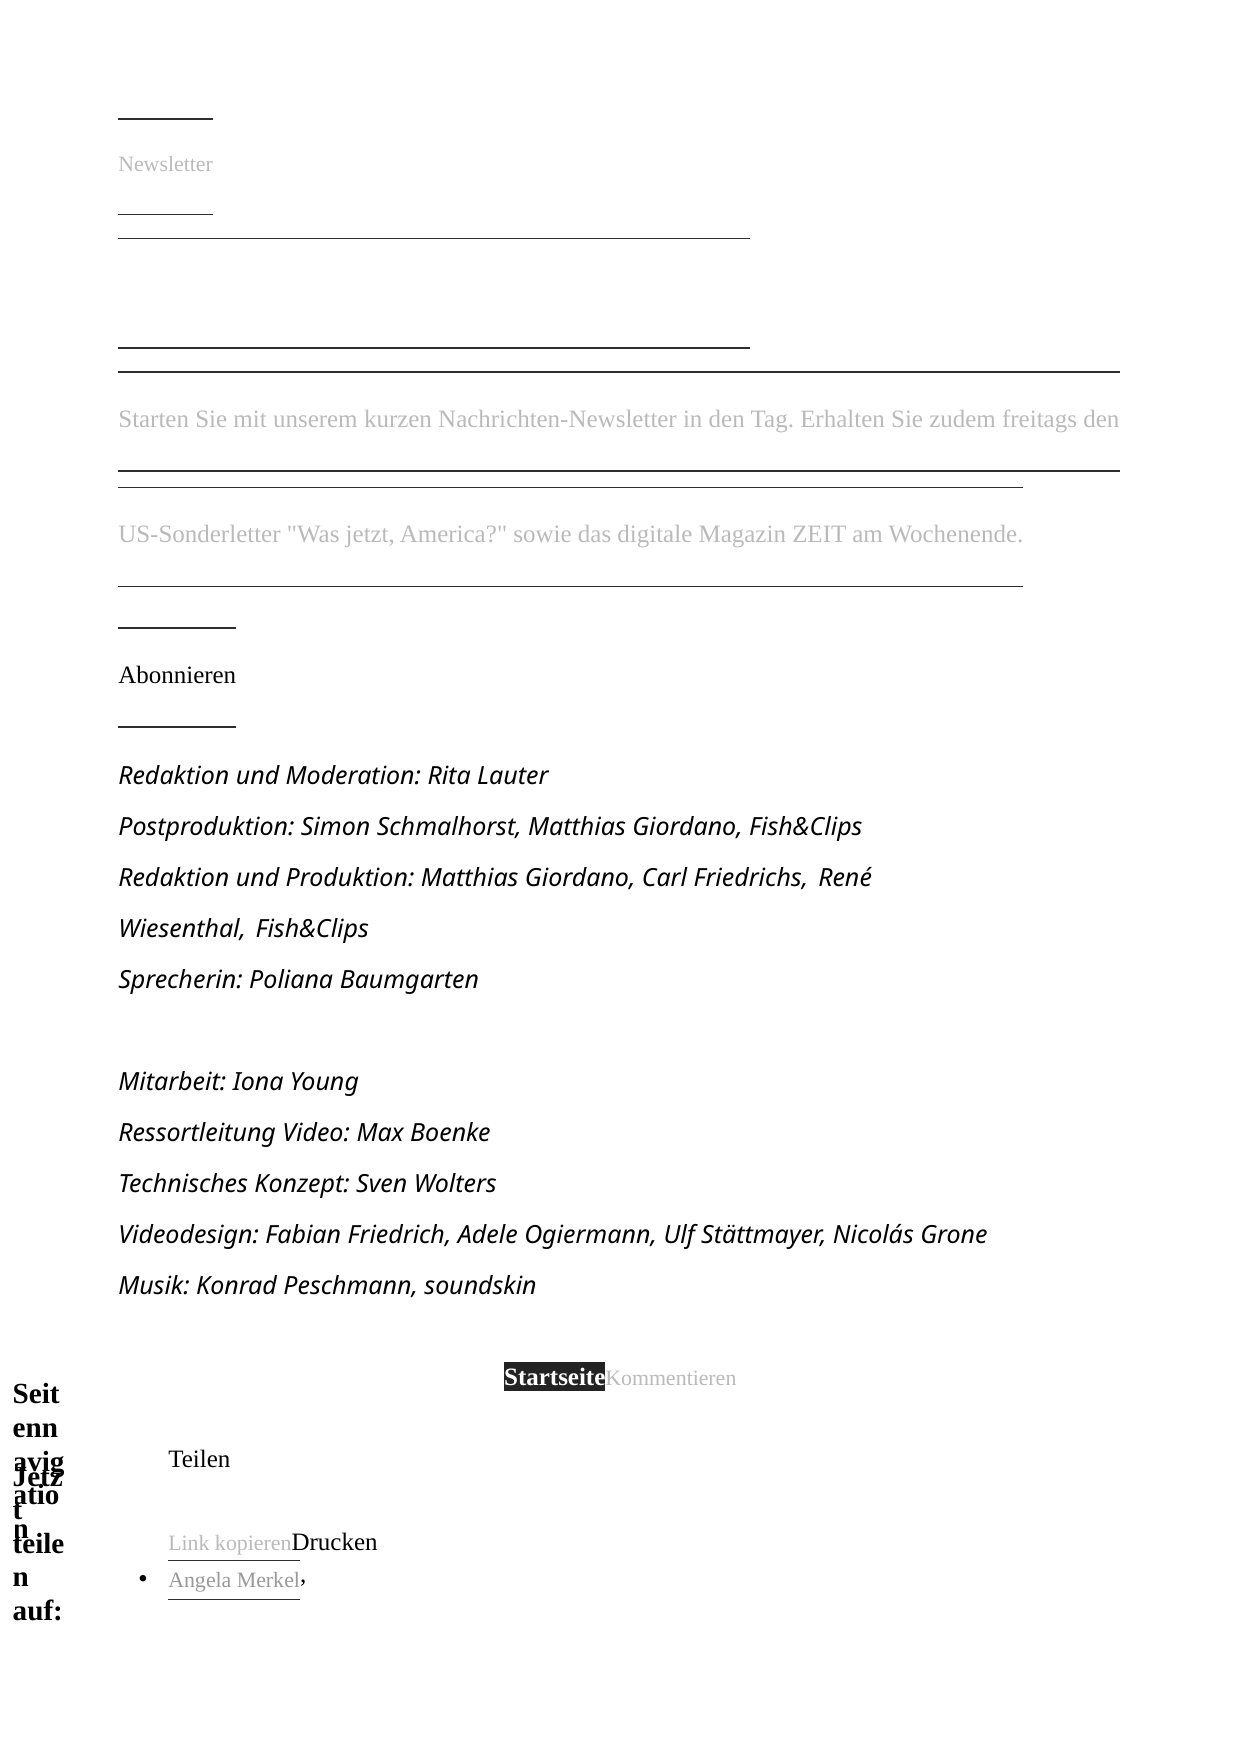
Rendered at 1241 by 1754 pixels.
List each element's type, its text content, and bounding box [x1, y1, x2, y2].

text Abonnieren [118, 627, 1122, 728]
text Link kopierenDrucken [168, 1527, 1072, 1556]
text StartseiteKommentieren [168, 1362, 1072, 1391]
text Teilen [168, 1444, 1072, 1473]
list Angela Merkel [168, 1559, 1072, 1600]
text Starten Sie mit unserem kurzen Nachrichten-Newsletter in den Tag. Erhalten Sie zudem freitags den US-Sonderletter "Was jetzt, America?" sowie das digitale Magazin ZEIT am Wochenende. [118, 371, 1122, 587]
text Technisches Konzept: Sven Wolters Videodesign: Fabian Friedrich, Adele Ogiermann, Ulf Stättmayer, Nicolás Grone Musik: Konrad Peschmann, soundskin [118, 1166, 1122, 1302]
text Newsletter [118, 118, 1122, 215]
text Ressortleitung Video: Max Boenke [118, 1115, 1122, 1149]
text Redaktion und Moderation: Rita Lauter Postproduktion: Simon Schmalhorst, Matthias Giordano, Fish&Clips Redaktion und Produktion: Matthias Giordano, Carl Friedrichs, René Wiesenthal, Fish&Clips Sprecherin: Poliana Baumgarten Mitarbeit: Iona Young [118, 757, 1122, 1098]
subtitle Was jetzt? – Der tägliche Morgenüberblick [118, 237, 1122, 349]
